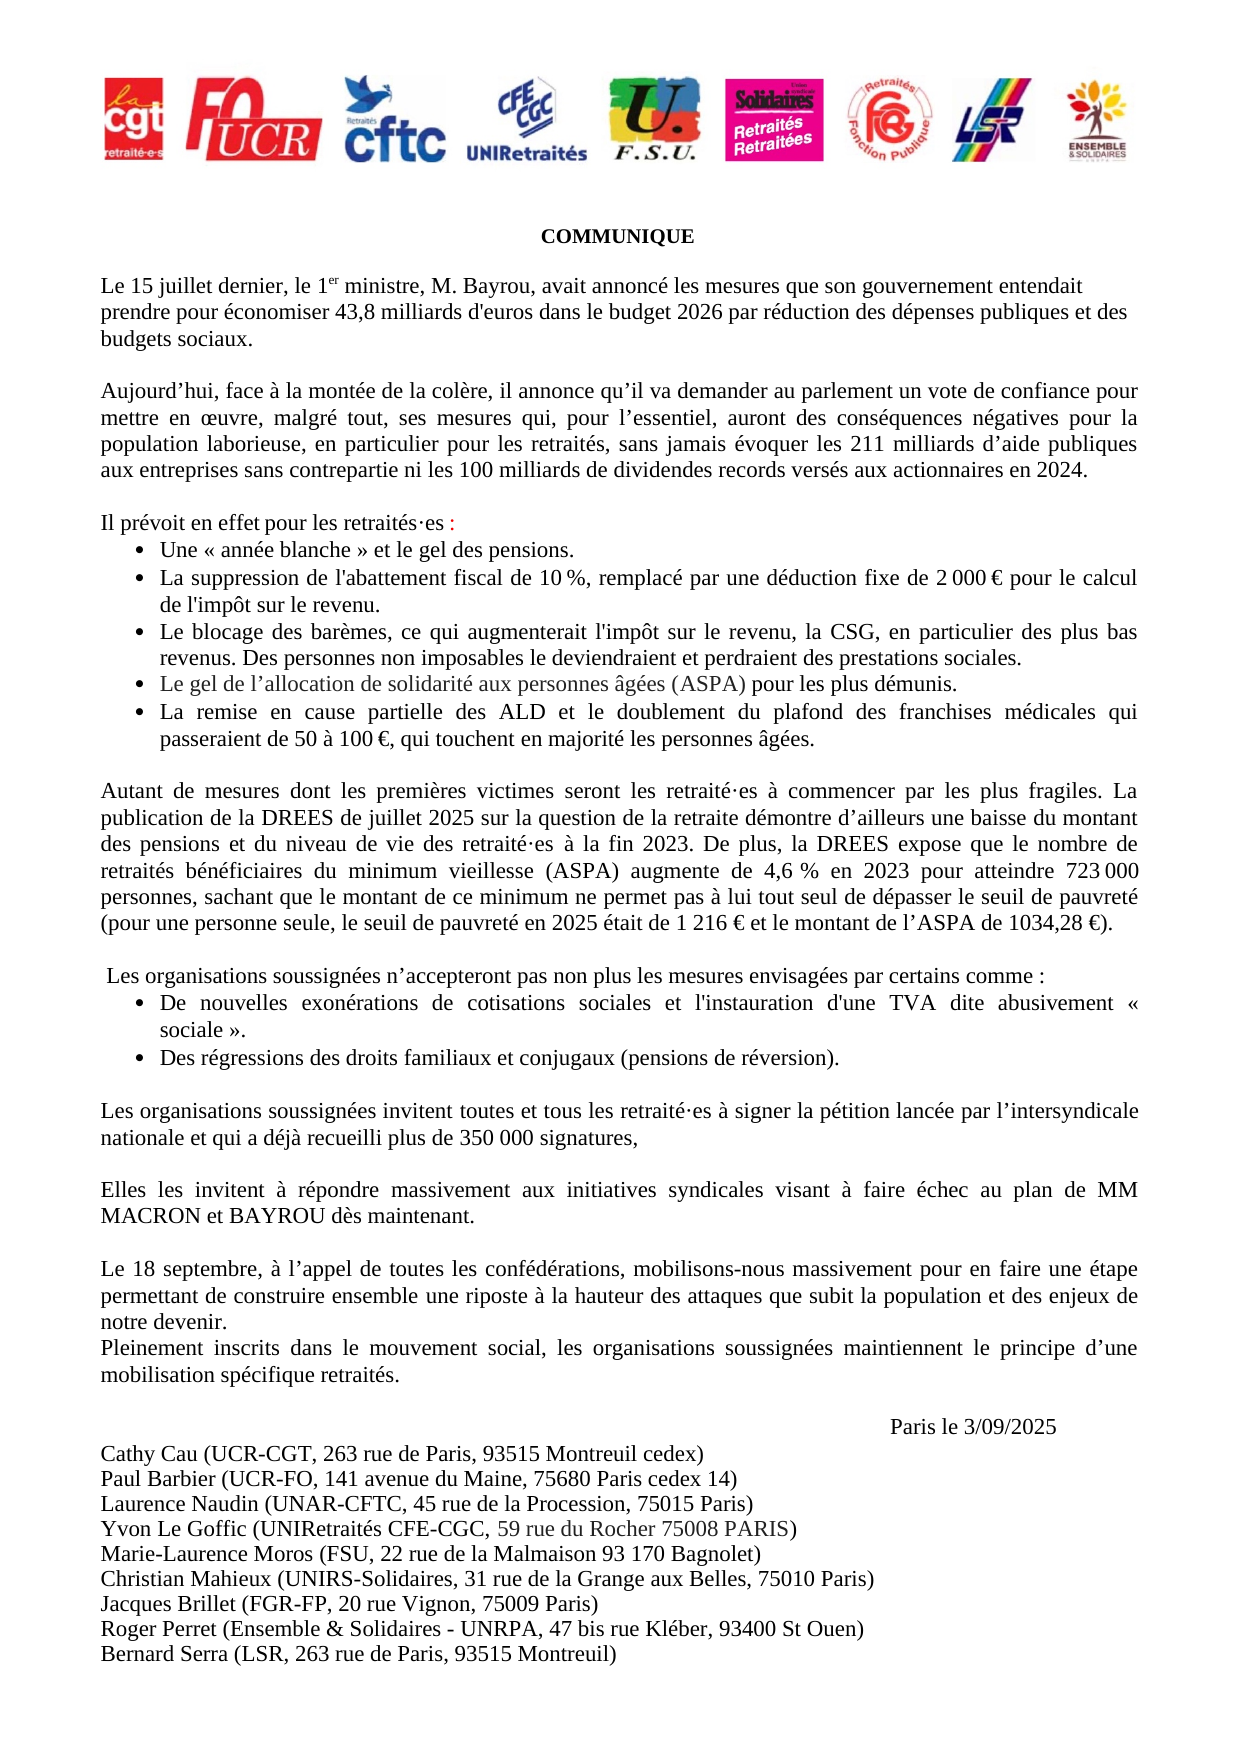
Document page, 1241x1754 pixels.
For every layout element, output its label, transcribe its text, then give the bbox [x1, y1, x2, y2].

text Autant de mesures dont les premières victimes seront les retraité·es à commencer par les plus fragiles. La publication de la DREES de juillet 2025 sur la question de la retraite démontre d’ailleurs une baisse du montant des pensions et du niveau de vie des retraité·es à la fin 2023. De plus, la DREES expose que le nombre de retraités bénéficiaires du minimum vieillesse (ASPA) augmente de 4,6 % en 2023 pour atteindre 723 000 personnes, sachant que le montant de ce minimum ne permet pas à lui tout seul de dépasser le seuil de pauvreté (pour une personne seule, le seuil de pauvreté en 2025 était de 1 216 € et le montant de l’ASPA de 1034,28 €). [100, 778, 1140, 936]
text Cathy Cau (UCR-CGT, 263 rue de Paris, 93515 Montreuil cedex) [100, 1440, 1140, 1466]
text Pleinement inscrits dans le mouvement social, les organisations soussignées maintiennent le principe d’une mobilisation spécifique retraités. [100, 1334, 1140, 1387]
text Roger Perret (Ensemble & Solidaires - UNRPA, 47 bis rue Kléber, 93400 St Ouen) [100, 1616, 1140, 1641]
list ﻿﻿De nouvelles exonérations de cotisations sociales et l'instauration d'une TVA dite abusivement « sociale ». [136, 988, 1140, 1043]
list ﻿﻿La suppression de l'abattement fiscal de 10 %, remplacé par une déduction fixe de 2 000 € pour le calcul de l'impôt sur le revenu. [136, 563, 1140, 618]
list ﻿﻿Une « année blanche » et le gel des pensions. [136, 535, 1140, 563]
text Le 18 septembre, à l’appel de toutes les confédérations, mobilisons-nous massivement pour en faire une étape permettant de construire ensemble une riposte à la hauteur des attaques que subit la population et des enjeux de notre devenir. [100, 1255, 1140, 1334]
text Aujourd’hui, face à la montée de la colère, il annonce qu’il va demander au parlement un vote de confiance pour mettre en œuvre, malgré tout, ses mesures qui, pour l’essentiel, auront des conséquences négatives pour la population laborieuse, en particulier pour les retraités, sans jamais évoquer les 211 milliards d’aide publiques aux entreprises sans contrepartie ni les 100 milliards de dividendes records versés aux actionnaires en 2024. [100, 377, 1140, 483]
text Bernard Serra (LSR, 263 rue de Paris, 93515 Montreuil) [100, 1641, 1140, 1666]
text Christian Mahieux (UNIRS-Solidaires, 31 rue de la Grange aux Belles, 75010 Paris) [100, 1566, 1140, 1591]
text Laurence Naudin (UNAR-CFTC, 45 rue de la Procession, 75015 Paris) [100, 1491, 1140, 1516]
text Marie-Laurence Moros (FSU, 22 rue de la Malmaison 93 170 Bagnolet) [100, 1541, 1140, 1566]
text Elles les invitent à répondre massivement aux initiatives syndicales visant à faire échec au plan de MM MACRON et BAYROU dès maintenant. [100, 1176, 1140, 1229]
picture [100, 59, 1140, 176]
list ﻿﻿La remise en cause partielle des ALD et le doublement du plafond des franchises médicales qui passeraient de 50 à 100 €, qui touchent en majorité les personnes âgées. [136, 697, 1140, 751]
text Les organisations soussignées n’accepteront pas non plus les mesures envisagées par certains comme : [100, 962, 1140, 988]
text Le 15 juillet dernier, le 1er ministre, M. Bayrou, avait annoncé les mesures que son gouvernement entendait prendre pour économiser 43,8 milliards d'euros dans le budget 2026 par réduction des dépenses publiques et des budgets sociaux. [100, 272, 1140, 351]
text Yvon Le Goffic (UNIRetraités CFE-CGC, 59 rue du Rocher 75008 PARIS) [100, 1516, 1140, 1541]
text COMMUNIQUE [100, 224, 1140, 248]
text Paul Barbier (UCR-FO, 141 avenue du Maine, 75680 Paris cedex 14) [100, 1466, 1140, 1491]
text Jacques Brillet (FGR-FP, 20 rue Vignon, 75009 Paris) [100, 1591, 1140, 1616]
text Il prévoit en effet pour les retraités·es : [100, 509, 1140, 535]
list Le gel de l’allocation de solidarité aux personnes âgées (ASPA) pour les plus démunis. [136, 671, 1140, 697]
list Le blocage des barèmes, ce qui augmenterait l'impôt sur le revenu, la CSG, en particulier des plus bas revenus. Des personnes non imposables le deviendraient et perdraient des prestations sociales. [136, 618, 1140, 671]
list ﻿﻿Des régressions des droits familiaux et conjugaux (pensions de réversion). [136, 1043, 1140, 1071]
text Paris le 3/09/2025 [100, 1413, 1117, 1440]
text Les organisations soussignées invitent toutes et tous les retraité·es à signer la pétition lancée par l’intersyndicale nationale et qui a déjà recueilli plus de 350 000 signatures, [100, 1097, 1140, 1150]
